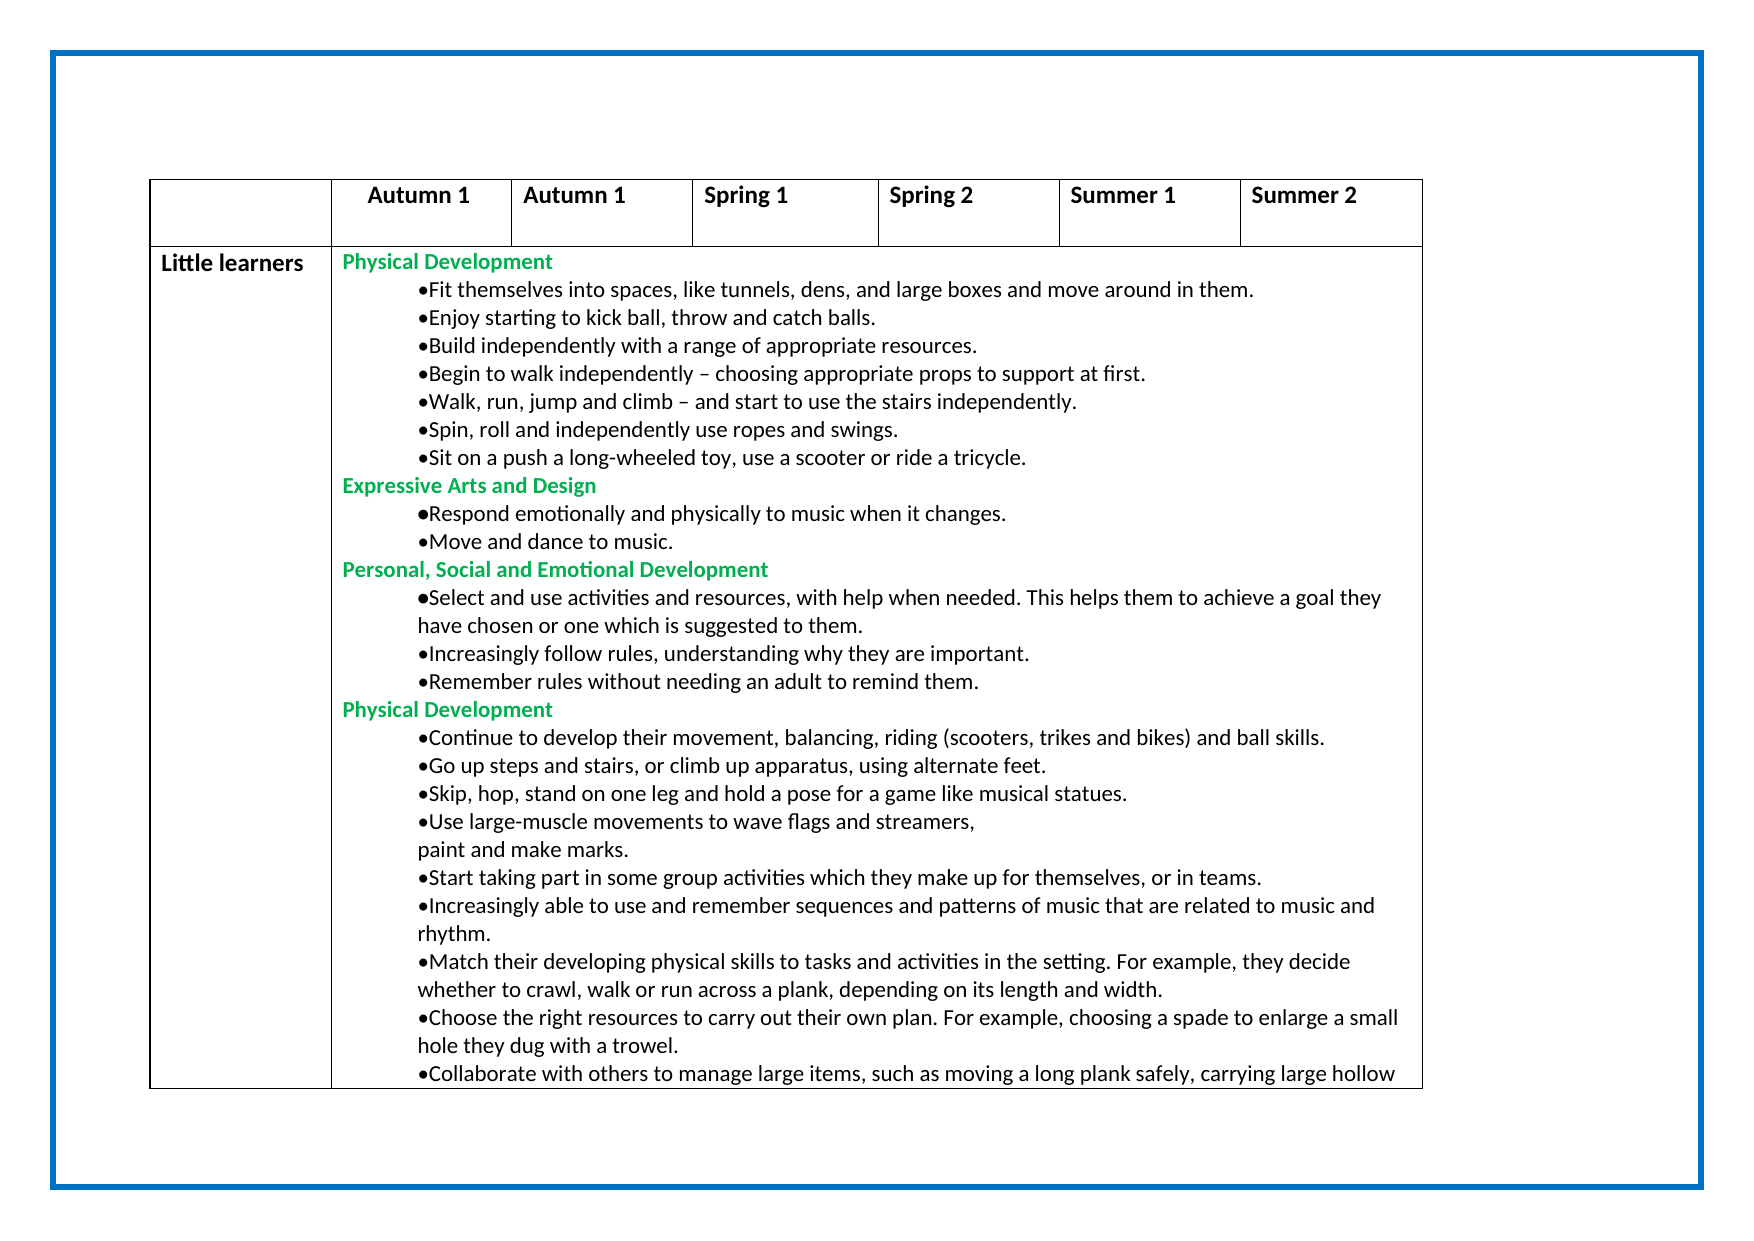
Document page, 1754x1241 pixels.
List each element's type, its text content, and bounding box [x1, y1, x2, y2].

table_header [151, 180, 331, 246]
table_header Spring 2 [879, 180, 1059, 246]
table_header Summer 2 [1241, 180, 1422, 246]
table_header Summer 1 [1060, 180, 1240, 246]
table_header Autumn 1 [512, 180, 692, 246]
table_header Spring 1 [693, 180, 878, 246]
table_cell Little learners [151, 247, 331, 1087]
table_cell Physical Development •Fit themselves into spaces, like tunnels, dens, and large boxes and move around in them. •Enjoy starting to kick ball, throw and catch balls. •Build independently with a range of appropriate resources. •Begin to walk independently – choosing appropriate props to support at first. •Walk, run, jump and climb – and start to use the stairs independently. •Spin, roll and independently use ropes and swings. •Sit on a push a long-wheeled toy, use a scooter or ride a tricycle. Expressive Arts and Design •Respond emotionally and physically to music when it changes. •Move and dance to music. Personal, Social and Emotional Development •Select and use activities and resources, with help when needed. This helps them to achieve a goal they have chosen or one which is suggested to them. •Increasingly follow rules, understanding why they are important. •Remember rules without needing an adult to remind them. Physical Development •Continue to develop their movement, balancing, riding (scooters, trikes and bikes) and ball skills. •Go up steps and stairs, or climb up apparatus, using alternate feet. •Skip, hop, stand on one leg and hold a pose for a game like musical statues. •Use large-muscle movements to wave flags and streamers, paint and make marks. •Start taking part in some group activities which they make up for themselves, or in teams. •Increasingly able to use and remember sequences and patterns of music that are related to music and rhythm. •Match their developing physical skills to tasks and activities in the setting. For example, they decide whether to crawl, walk or run across a plank, depending on its length and width. •Choose the right resources to carry out their own plan. For example, choosing a spade to enlarge a small hole they dug with a trowel. •Collaborate with others to manage large items, such as moving a long plank safely, carrying large hollow [332, 247, 1422, 1087]
table_header Autumn 1 [332, 180, 511, 246]
